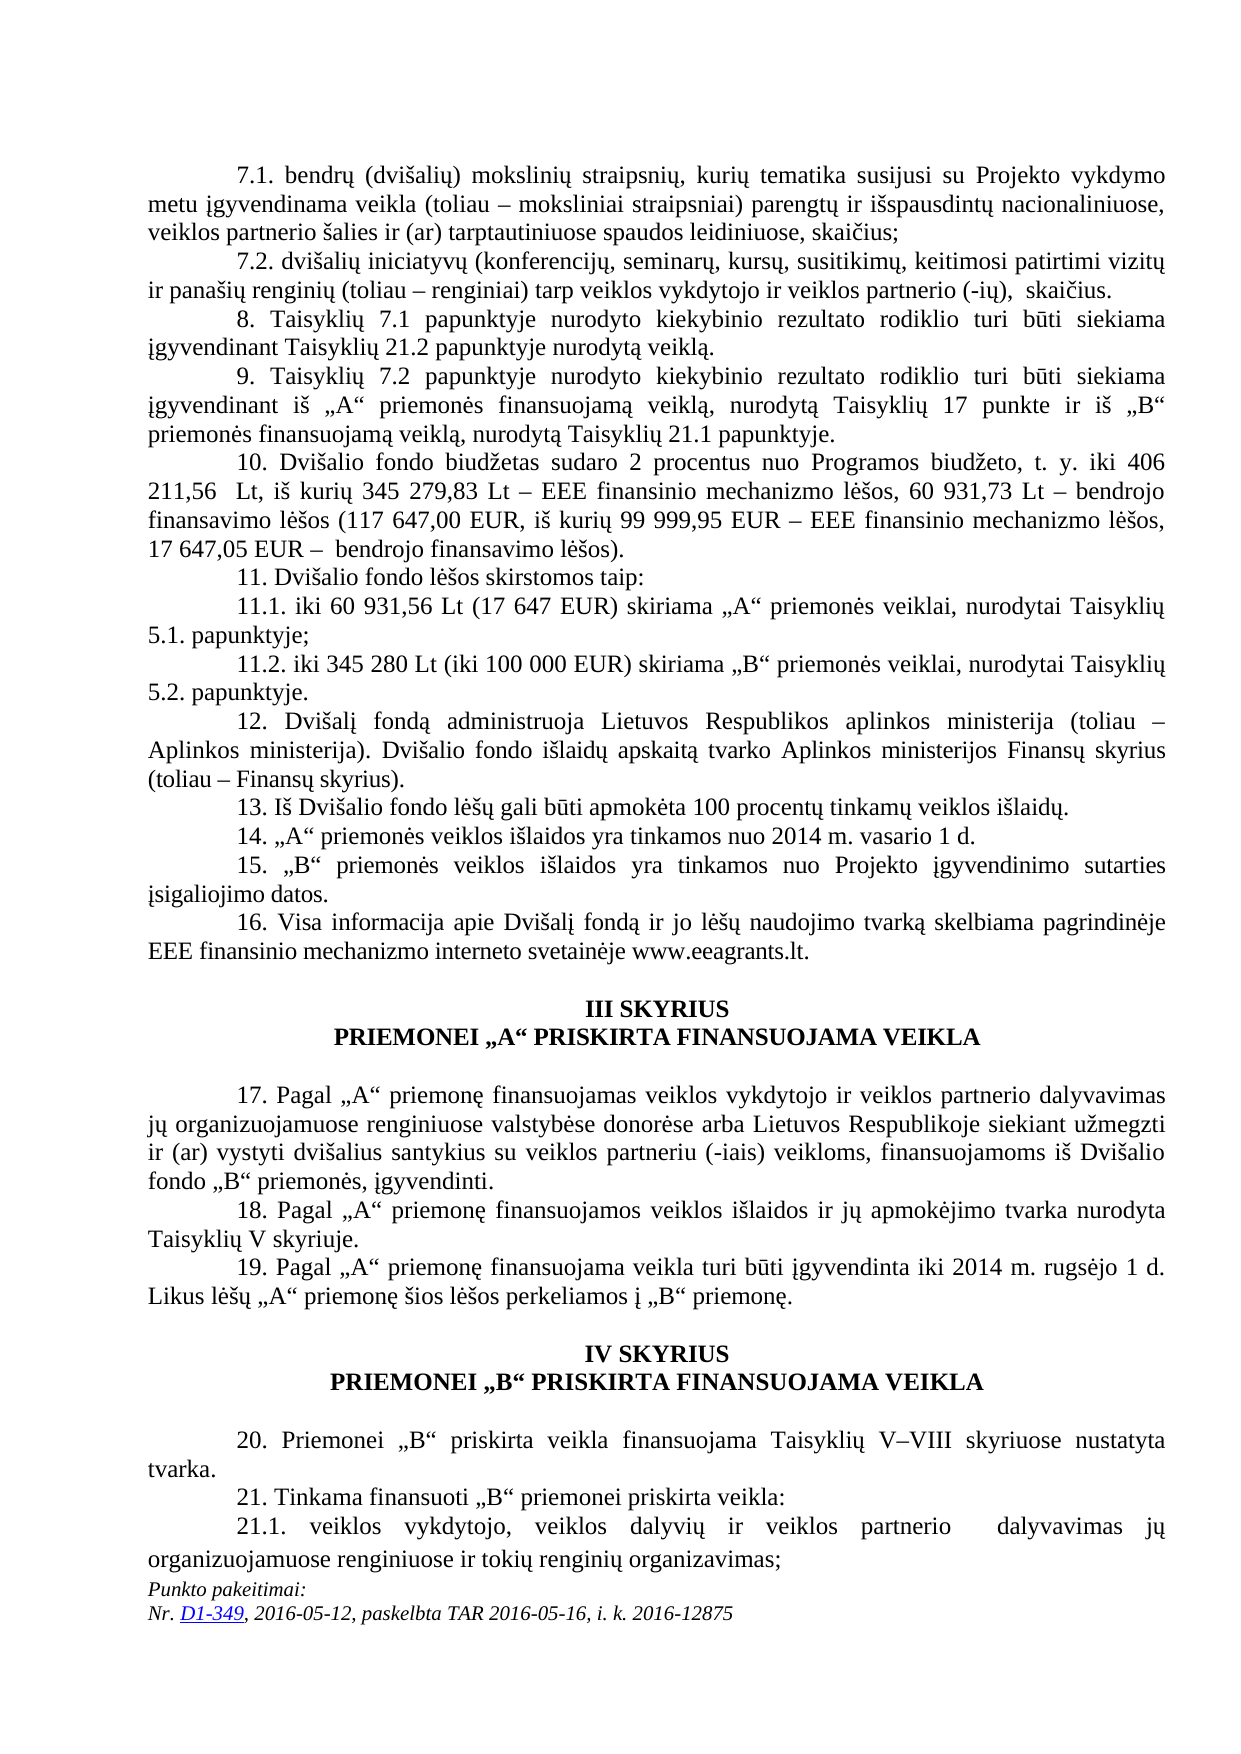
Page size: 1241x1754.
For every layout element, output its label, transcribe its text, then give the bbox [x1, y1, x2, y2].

text Punkto pakeitimai: [148, 1577, 1166, 1601]
text 11. Dvišalio fondo lėšos skirstomos taip: [148, 562, 1166, 591]
text 15. „B“ priemonės veiklos išlaidos yra tinkamos nuo Projekto įgyvendinimo sutarties įsigaliojimo datos. [148, 850, 1166, 907]
text 21.1. veiklos vykdytojo, veiklos dalyvių ir veiklos partnerio dalyvavimas jų organizuojamuose renginiuose ir tokių renginių organizavimas; [148, 1511, 1166, 1573]
text 7.2. dvišalių iniciatyvų (konferencijų, seminarų, kursų, susitikimų, keitimosi patirtimi vizitų ir panašių renginių (toliau – renginiai) tarp veiklos vykdytojo ir veiklos partnerio (-ių), skaičius. [148, 246, 1166, 304]
text PRIEMONEI „A“ PRISKIRTA FINANSUOJAMA VEIKLA [148, 1022, 1166, 1051]
text 10. Dvišalio fondo biudžetas sudaro 2 procentus nuo Programos biudžeto, t. y. iki 406 211,56 Lt, iš kurių 345 279,83 Lt – EEE finansinio mechanizmo lėšos, 60 931,73 Lt – bendrojo finansavimo lėšos (117 647,00 EUR, iš kurių 99 999,95 EUR – EEE finansinio mechanizmo lėšos, 17 647,05 EUR – bendrojo finansavimo lėšos). [148, 447, 1166, 562]
text 11.2. iki 345 280 Lt (iki 100 000 EUR) skiriama „B“ priemonės veiklai, nurodytai Taisyklių 5.2. papunktyje. [148, 649, 1166, 706]
text 21. Tinkama finansuoti „B“ priemonei priskirta veikla: [148, 1482, 1166, 1511]
text 11.1. iki 60 931,56 Lt (17 647 EUR) skiriama „A“ priemonės veiklai, nurodytai Taisyklių 5.1. papunktyje; [148, 591, 1166, 649]
text 7.1. bendrų (dvišalių) mokslinių straipsnių, kurių tematika susijusi su Projekto vykdymo metu įgyvendinama veikla (toliau – moksliniai straipsniai) parengtų ir išspausdintų nacionaliniuose, veiklos partnerio šalies ir (ar) tarptautiniuose spaudos leidiniuose, skaičius; [148, 160, 1166, 246]
text 9. Taisyklių 7.2 papunktyje nurodyto kiekybinio rezultato rodiklio turi būti siekiama įgyvendinant iš „A“ priemonės finansuojamą veiklą, nurodytą Taisyklių 17 punkte ir iš „B“ priemonės finansuojamą veiklą, nurodytą Taisyklių 21.1 papunktyje. [148, 361, 1166, 447]
text PRIEMONEI „B“ PRISKIRTA FINANSUOJAMA VEIKLA [148, 1367, 1166, 1396]
text 12. Dvišalį fondą administruoja Lietuvos Respublikos aplinkos ministerija (toliau – Aplinkos ministerija). Dvišalio fondo išlaidų apskaitą tvarko Aplinkos ministerijos Finansų skyrius (toliau – Finansų skyrius). [148, 706, 1166, 792]
text 20. Priemonei „B“ priskirta veikla finansuojama Taisyklių V–VIII skyriuose nustatyta tvarka. [148, 1425, 1166, 1482]
text 17. Pagal „A“ priemonę finansuojamas veiklos vykdytojo ir veiklos partnerio dalyvavimas jų organizuojamuose renginiuose valstybėse donorėse arba Lietuvos Respublikoje siekiant užmegzti ir (ar) vystyti dvišalius santykius su veiklos partneriu (-iais) veikloms, finansuojamoms iš Dvišalio fondo „B“ priemonės, įgyvendinti. [148, 1080, 1166, 1195]
text 8. Taisyklių 7.1 papunktyje nurodyto kiekybinio rezultato rodiklio turi būti siekiama įgyvendinant Taisyklių 21.2 papunktyje nurodytą veiklą. [148, 304, 1166, 361]
text 16. Visa informacija apie Dvišalį fondą ir jo lėšų naudojimo tvarką skelbiama pagrindinėje EEE finansinio mechanizmo interneto svetainėje www.eeagrants.lt. [148, 907, 1166, 965]
text IV SKYRIUS [148, 1339, 1166, 1367]
text 14. „A“ priemonės veiklos išlaidos yra tinkamos nuo 2014 m. vasario 1 d. [148, 821, 1166, 850]
text 18. Pagal „A“ priemonę finansuojamos veiklos išlaidos ir jų apmokėjimo tvarka nurodyta Taisyklių V skyriuje. [148, 1195, 1166, 1252]
text 13. Iš Dvišalio fondo lėšų gali būti apmokėta 100 procentų tinkamų veiklos išlaidų. [148, 792, 1166, 821]
text III SKYRIUS [148, 994, 1166, 1022]
text 19. Pagal „A“ priemonę finansuojama veikla turi būti įgyvendinta iki 2014 m. rugsėjo 1 d. Likus lėšų „A“ priemonę šios lėšos perkeliamos į „B“ priemonę. [148, 1252, 1166, 1310]
text Nr. D1-349, 2016-05-12, paskelbta TAR 2016-05-16, i. k. 2016-12875 [148, 1601, 1166, 1625]
